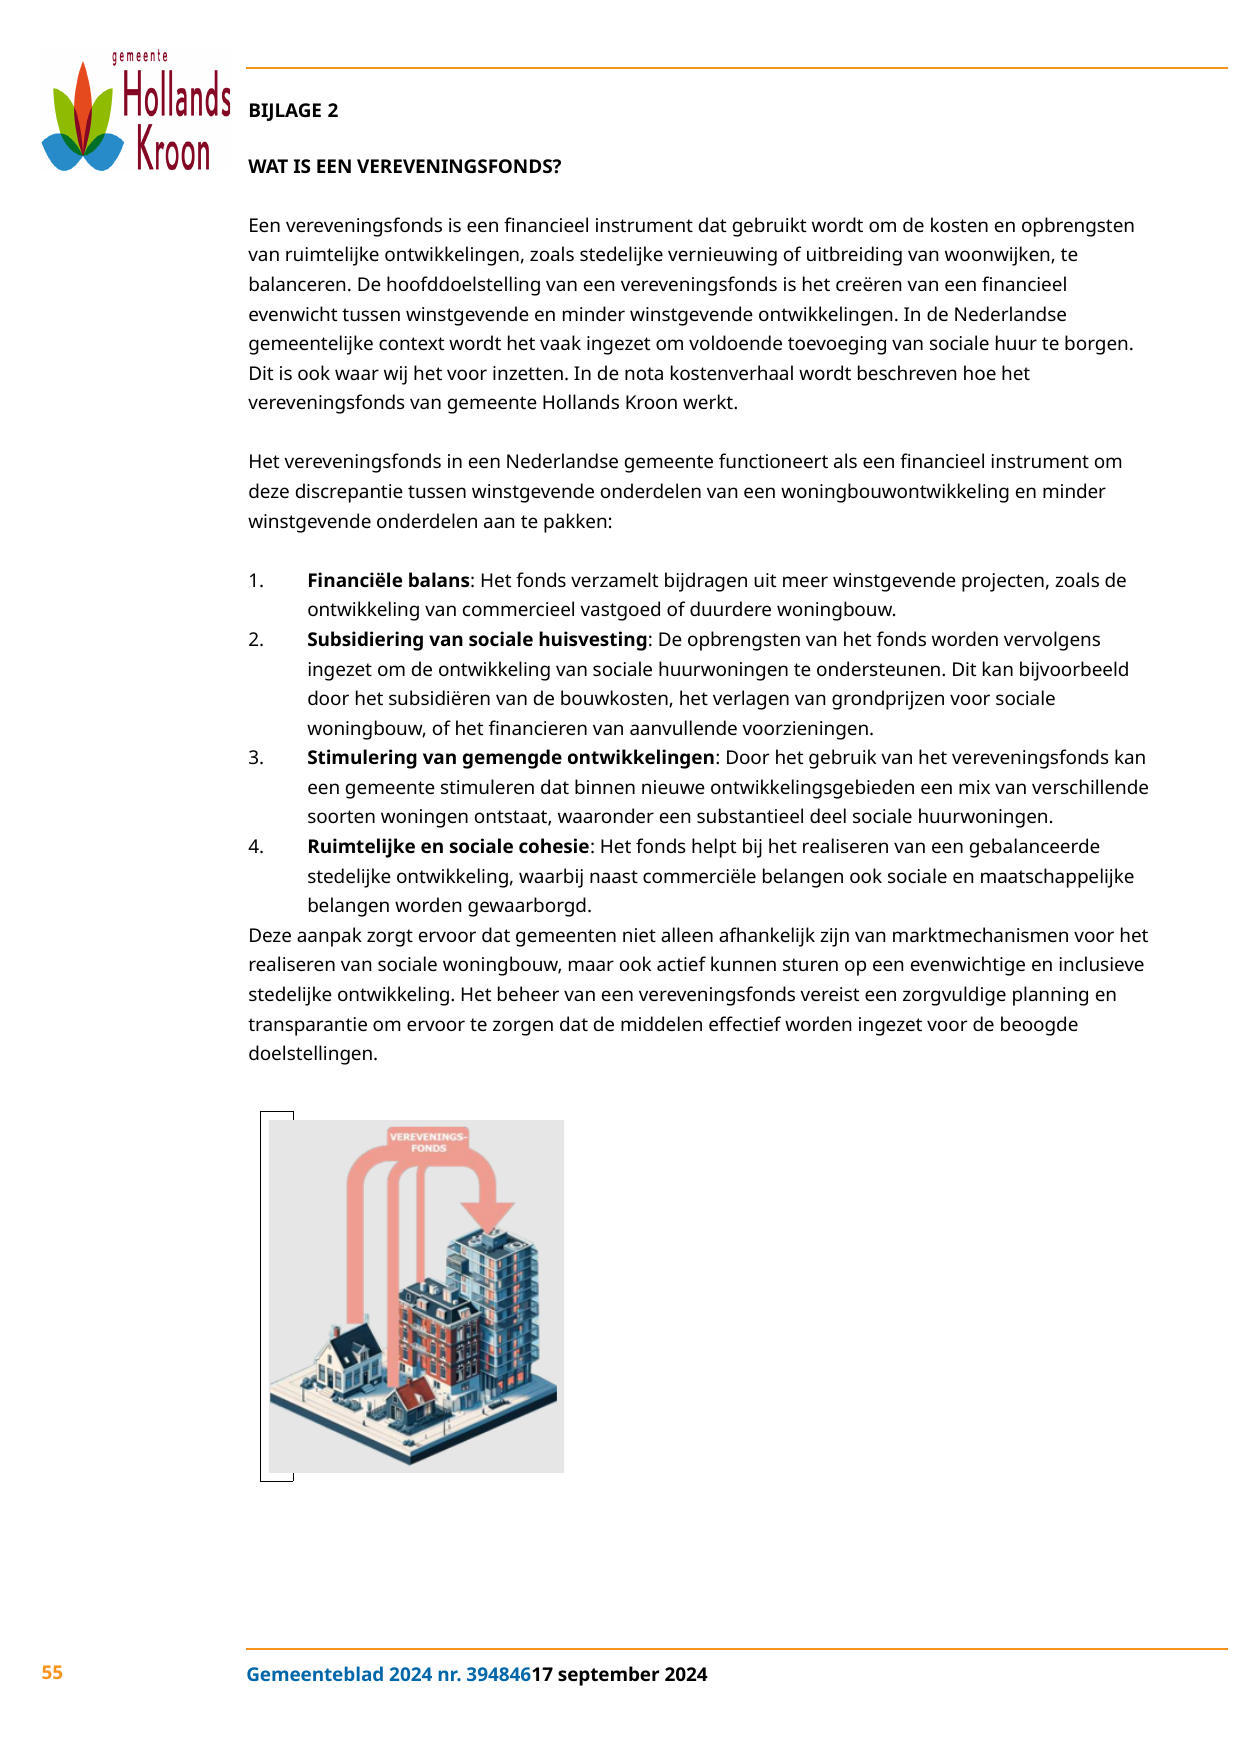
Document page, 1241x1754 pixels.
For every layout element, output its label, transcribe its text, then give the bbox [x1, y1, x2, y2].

list Financiële balans: Het fonds verzamelt bijdragen uit meer winstgevende projecten, zoals de ontwikkeling van commercieel vastgoed of duurdere woningbouw. [248, 567, 1152, 622]
text BIJLAGE 2 [248, 95, 1152, 123]
picture [268, 1120, 565, 1473]
text Deze aanpak zorgt ervoor dat gemeenten niet alleen afhankelijk zijn van marktmechanismen voor het realiseren van sociale woningbouw, maar ook actief kunnen sturen op een evenwichtige en inclusieve stedelijke ontwikkeling. Het beheer van een vereveningsfonds vereist een zorgvuldige planning en transparantie om ervoor te zorgen dat de middelen effectief worden ingezet voor de beoogde doelstellingen. [248, 922, 1152, 1066]
text WAT IS EEN VEREVENINGSFONDS? [248, 153, 1152, 179]
text Een vereveningsfonds is een financieel instrument dat gebruikt wordt om de kosten en opbrengsten van ruimtelijke ontwikkelingen, zoals stedelijke vernieuwing of uitbreiding van woonwijken, te balanceren. De hoofddoelstelling van een vereveningsfonds is het creëren van een financieel evenwicht tussen winstgevende en minder winstgevende ontwikkelingen. In de Nederlandse gemeentelijke context wordt het vaak ingezet om voldoende toevoeging van sociale huur te borgen. Dit is ook waar wij het voor inzetten. In de nota kostenverhaal wordt beschreven hoe het vereveningsfonds van gemeente Hollands Kroon werkt. [248, 212, 1152, 415]
picture [41, 47, 231, 172]
text Het vereveningsfonds in een Nederlandse gemeente functioneert als een financieel instrument om deze discrepantie tussen winstgevende onderdelen van een woningbouwontwikkeling en minder winstgevende onderdelen aan te pakken: [248, 449, 1152, 534]
list Subsidiering van sociale huisvesting: De opbrengsten van het fonds worden vervolgens ingezet om de ontwikkeling van sociale huurwoningen te ondersteunen. Dit kan bijvoorbeeld door het subsidiëren van de bouwkosten, het verlagen van grondprijzen voor sociale woningbouw, of het financieren van aanvullende voorzieningen. [248, 626, 1152, 741]
list Ruimtelijke en sociale cohesie: Het fonds helpt bij het realiseren van een gebalanceerde stedelijke ontwikkeling, waarbij naast commerciële belangen ook sociale en maatschappelijke belangen worden gewaarborgd. [248, 833, 1152, 918]
list Stimulering van gemengde ontwikkelingen: Door het gebruik van het vereveningsfonds kan een gemeente stimuleren dat binnen nieuwe ontwikkelingsgebieden een mix van verschillende soorten woningen ontstaat, waaronder een substantieel deel sociale huurwoningen. [248, 744, 1152, 829]
